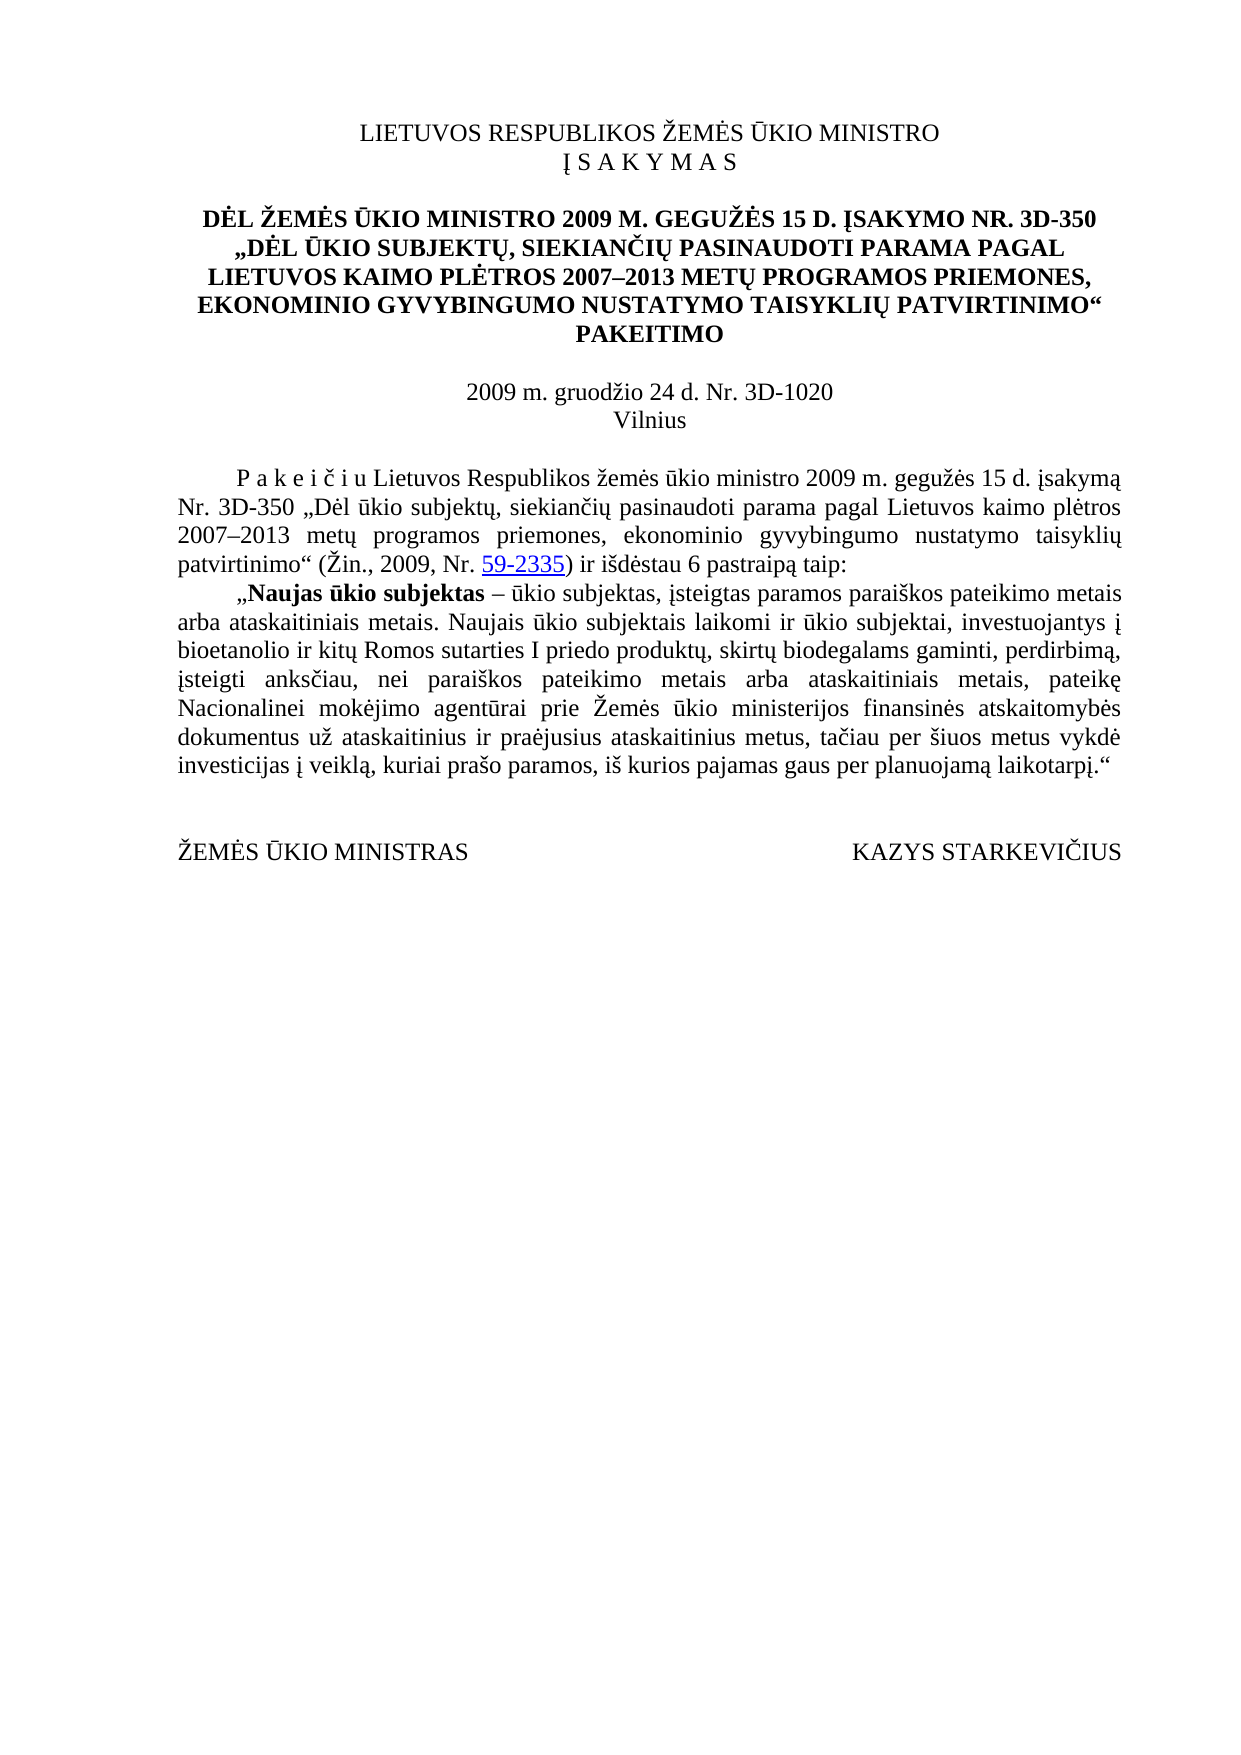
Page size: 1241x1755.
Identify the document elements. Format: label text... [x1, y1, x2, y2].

text Į S A K Y M A S [177, 147, 1122, 176]
text Žemės ūkio ministras Kazys Starkevičius [177, 837, 1122, 866]
text DĖL ŽEMĖS ŪKIO MINISTRO 2009 M. GEGUŽĖS 15 D. ĮSAKYMO Nr. 3D-350 „DĖL ŪKIO SUBJEKTŲ, SIEKIANČIŲ PASINAUDOTI PARAMA PAGAL LIETUVOS KAIMO PLĖTROS 2007–2013 METŲ PROGRAMOS PRIEMONES, EKONOMINIO GYVYBINGUMO NUSTATYMO TAISYKLIŲ PATVIRTINIMO“ PAKEITIMO [177, 204, 1122, 348]
text P a k e i č i u Lietuvos Respublikos žemės ūkio ministro 2009 m. gegužės 15 d. įsakymą Nr. 3D-350 „Dėl ūkio subjektų, siekiančių pasinaudoti parama pagal Lietuvos kaimo plėtros 2007–2013 metų programos priemones, ekonominio gyvybingumo nustatymo taisyklių patvirtinimo“ (Žin., 2009, Nr. 59-2335) ir išdėstau 6 pastraipą taip: [177, 463, 1122, 578]
text Vilnius [177, 406, 1122, 434]
text 2009 m. gruodžio 24 d. Nr. 3D-1020 [177, 377, 1122, 406]
text LIETUVOS RESPUBLIKOS ŽEMĖS ŪKIO MINISTRO [177, 118, 1122, 147]
text „Naujas ūkio subjektas – ūkio subjektas, įsteigtas paramos paraiškos pateikimo metais arba ataskaitiniais metais. Naujais ūkio subjektais laikomi ir ūkio subjektai, investuojantys į bioetanolio ir kitų Romos sutarties I priedo produktų, skirtų biodegalams gaminti, perdirbimą, įsteigti anksčiau, nei paraiškos pateikimo metais arba ataskaitiniais metais, pateikę Nacionalinei mokėjimo agentūrai prie Žemės ūkio ministerijos finansinės atskaitomybės dokumentus už ataskaitinius ir praėjusius ataskaitinius metus, tačiau per šiuos metus vykdė investicijas į veiklą, kuriai prašo paramos, iš kurios pajamas gaus per planuojamą laikotarpį.“ [177, 578, 1122, 779]
